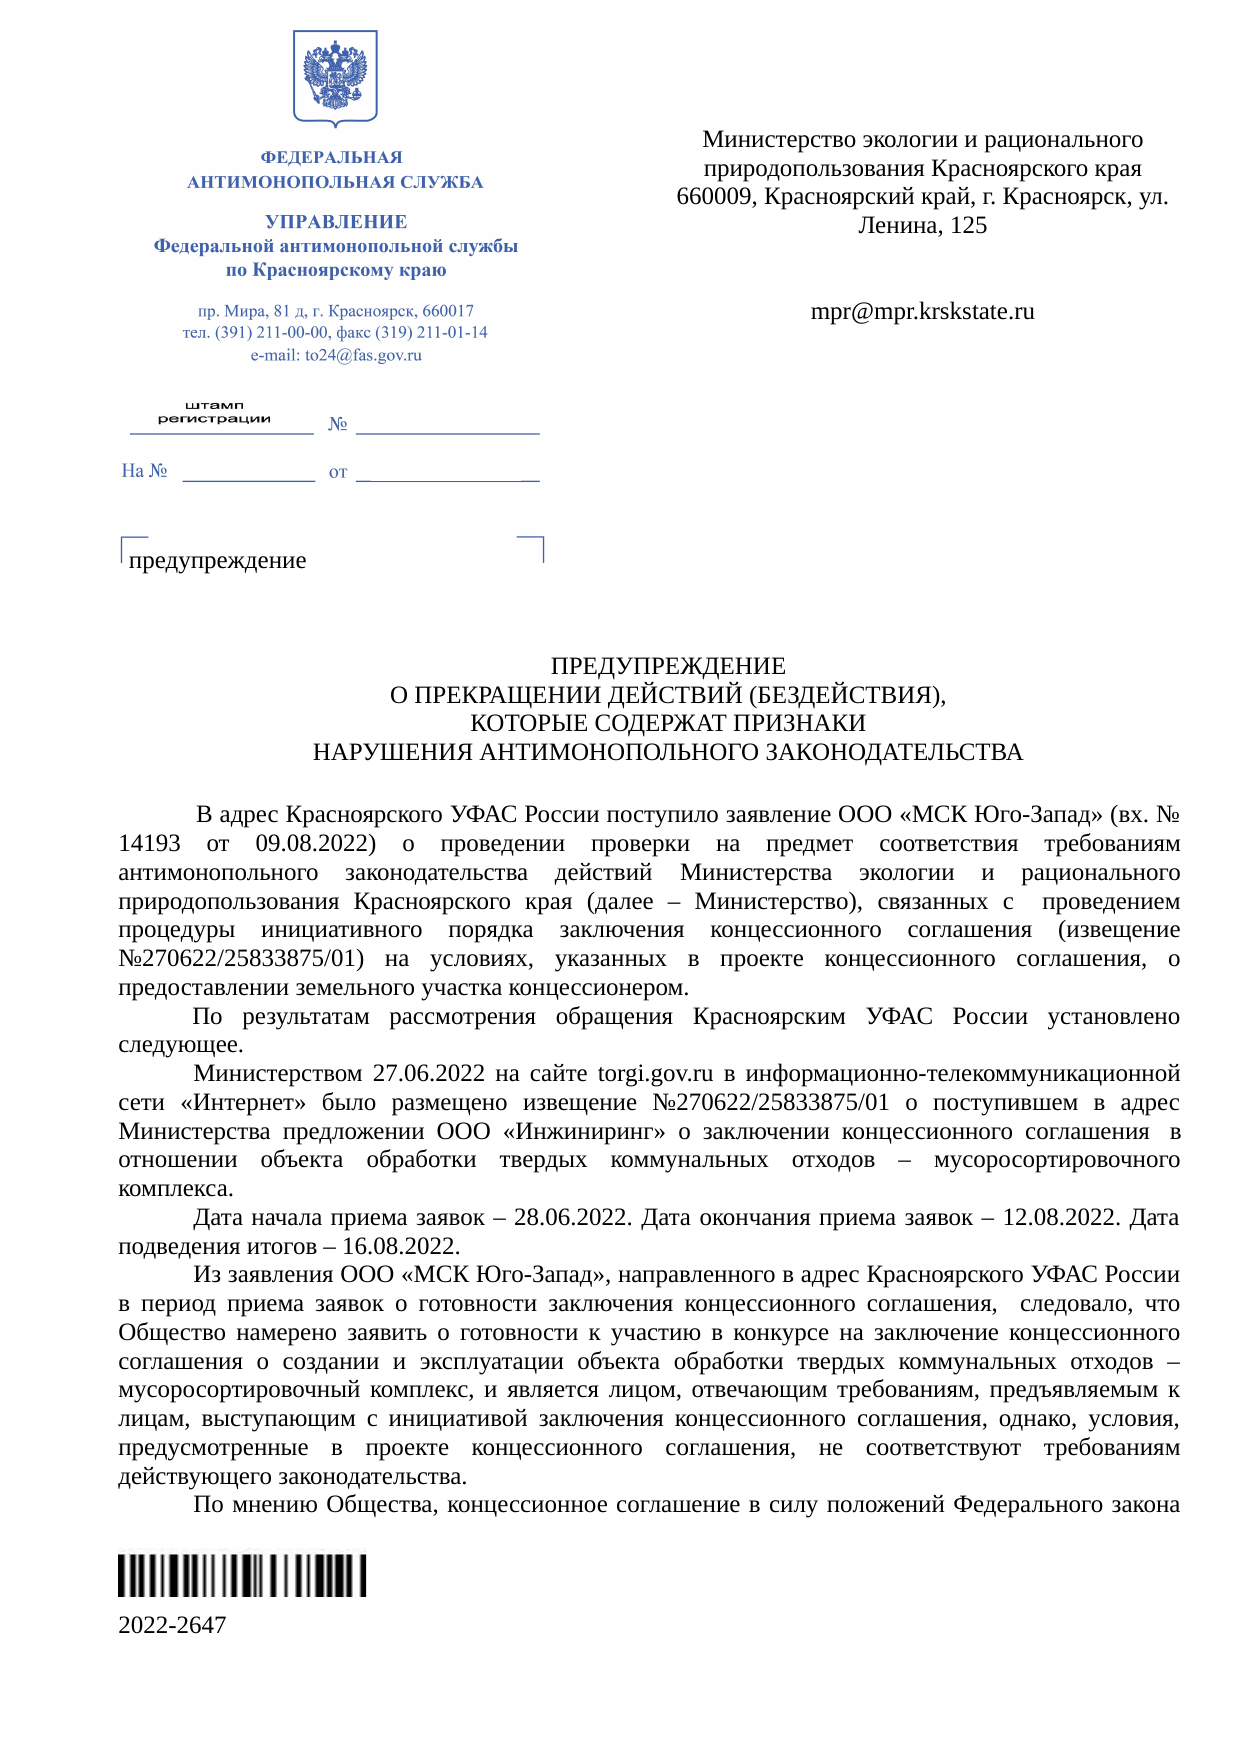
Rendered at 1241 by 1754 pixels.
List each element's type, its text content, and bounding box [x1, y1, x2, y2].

text Из заявления ООО «МСК Юго-Запад», направленного в адрес Красноярского УФАС России в период приема заявок о готовности заключения концессионного соглашения, следовало, что Общество намерено заявить о готовности к участию в конкурсе на заключение концессионного соглашения о создании и эксплуатации объекта обработки твердых коммунальных отходов – мусоросортировочный комплекс, и является лицом, отвечающим требованиям, предъявляемым к лицам, выступающим с инициативой заключения концессионного соглашения, однако, условия, предусмотренные в проекте концессионного соглашения, не соответствуют требованиям действующего законодательства. [118, 1259, 1181, 1489]
picture [118, 1548, 367, 1597]
text По мнению Общества, концессионное соглашение в силу положений Федерального закона [118, 1489, 1181, 1518]
text По результатам рассмотрения обращения Красноярским УФАС России установлено следующее. [118, 1001, 1181, 1058]
text предупреждение [129, 545, 537, 574]
text НАРУШЕНИЯ АНТИМОНОПОЛЬНОГО ЗАКОНОДАТЕЛЬСТВА [62, 737, 1181, 766]
text ПРЕДУПРЕЖДЕНИЕ [62, 651, 1181, 680]
text О ПРЕКРАЩЕНИИ ДЕЙСТВИЙ (БЕЗДЕЙСТВИЯ), [62, 680, 1181, 708]
text В адрес Красноярского УФАС России поступило заявление ООО «МСК Юго-Запад» (вх. № 14193 от 09.08.2022) о проведении проверки на предмет соответствия требованиям антимонопольного законодательства действий Министерства экологии и рационального природопользования Красноярского края (далее – Министерство), связанных с проведением процедуры инициативного порядка заключения концессионного соглашения (извещение №270622/25833875/01) на условиях, указанных в проекте концессионного соглашения, о предоставлении земельного участка концессионером. [118, 799, 1181, 1001]
picture [118, 29, 550, 567]
text Министерством 27.06.2022 на сайте torgi.gov.ru в информационно-телекоммуникационной сети «Интернет» было размещено извещение №270622/25833875/01 о поступившем в адрес Министерства предложении ООО «Инжиниринг» о заключении концессионного соглашения в отношении объекта обработки твердых коммунальных отходов – мусоросортировочного комплекса. [118, 1058, 1181, 1202]
table_header Министерство экологии и рационального природопользования Красноярского края 660009, Красноярский край, г. Красноярск, ул. Ленина, 125 mpr@mpr.krskstate.ru [664, 118, 1181, 555]
text Дата начала приема заявок – 28.06.2022. Дата окончания приема заявок – 12.08.2022. Дата подведения итогов – 16.08.2022. [118, 1202, 1181, 1259]
text КОТОРЫЕ СОДЕРЖАТ ПРИЗНАКИ [62, 708, 1181, 737]
